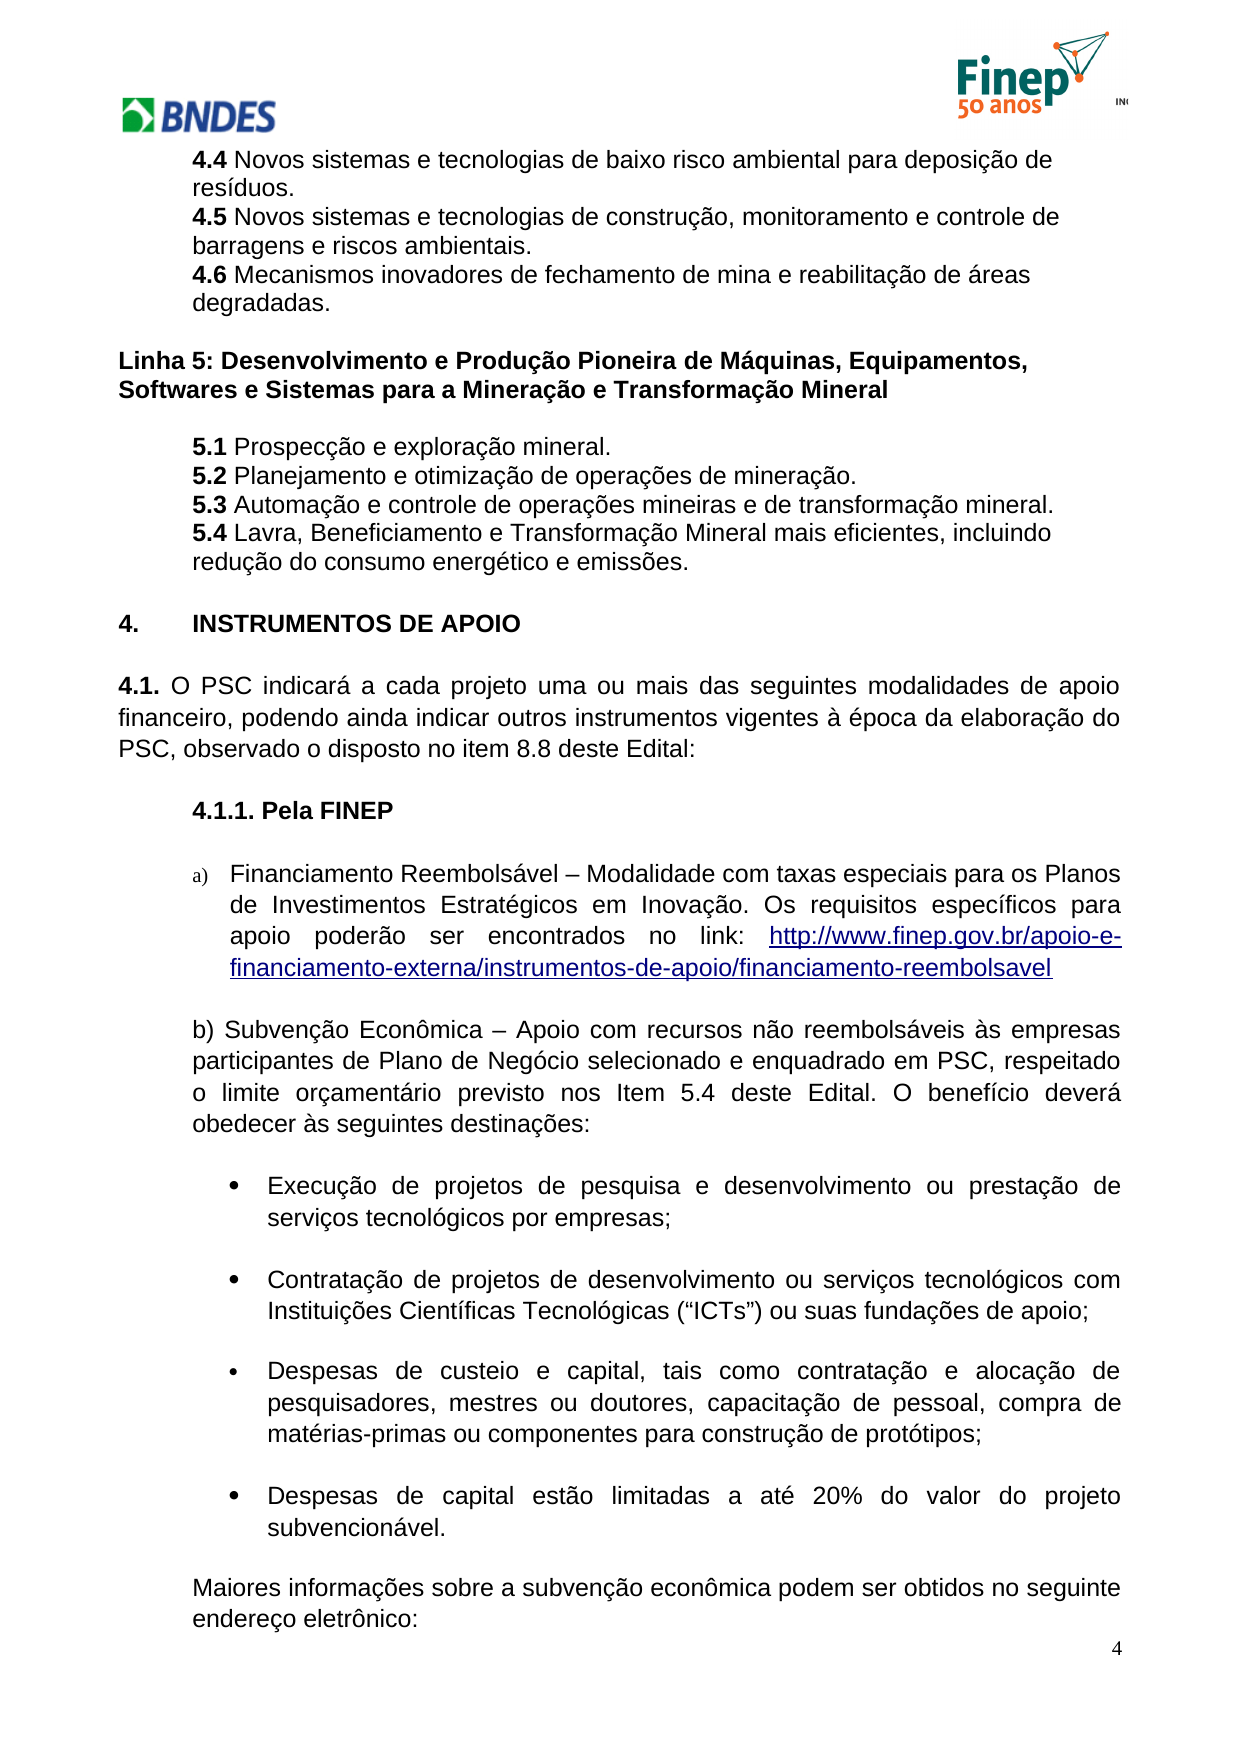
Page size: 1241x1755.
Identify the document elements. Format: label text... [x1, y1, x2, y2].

list INSTRUMENTOS DE APOIO [118, 607, 1122, 638]
text b) Subvenção Econômica – Apoio com recursos não reembolsáveis às empresas participantes de Plano de Negócio selecionado e enquadrado em PSC, respeitado o limite orçamentário previsto nos Item 5.4 deste Edital. O benefício deverá obedecer às seguintes destinações: [192, 1013, 1122, 1138]
list Despesas de custeio e capital, tais como contratação e alocação de pesquisadores, mestres ou doutores, capacitação de pessoal, compra de matérias-primas ou componentes para construção de protótipos; [229, 1355, 1122, 1448]
text Linha 5: Desenvolvimento e Produção Pioneira de Máquinas, Equipamentos, Softwares e Sistemas para a Mineração e Transformação Mineral [118, 346, 1122, 403]
text 5.4 Lavra, Beneficiamento e Transformação Mineral mais eficientes, incluindo redução do consumo energético e emissões. [192, 518, 1122, 576]
text 4.1. O PSC indicará a cada projeto uma ou mais das seguintes modalidades de apoio financeiro, podendo ainda indicar outros instrumentos vigentes à época da elaboração do PSC, observado o disposto no item 8.8 deste Edital: [118, 670, 1122, 763]
list Financiamento Reembolsável – Modalidade com taxas especiais para os Planos de Investimentos Estratégicos em Inovação. Os requisitos específicos para apoio poderão ser encontrados no link: http://www.finep.gov.br/apoio-e-financiamento-externa/instrumentos-de-apoio/financiamento-reembolsavel [192, 857, 1122, 982]
text Maiores informações sobre a subvenção econômica podem ser obtidos no seguinte endereço eletrônico: [192, 1571, 1122, 1633]
text 4.4 Novos sistemas e tecnologias de baixo risco ambiental para deposição de resíduos. [192, 145, 1122, 202]
text 5.3 Automação e controle de operações mineiras e de transformação mineral. [192, 490, 1122, 518]
list Despesas de capital estão limitadas a até 20% do valor do projeto subvencionável. [229, 1480, 1122, 1542]
text 5.1 Prospecção e exploração mineral. [192, 432, 1122, 461]
text 4.6 Mecanismos inovadores de fechamento de mina e reabilitação de áreas degradadas. [192, 260, 1122, 317]
text 4.1.1. Pela FINEP [192, 795, 1122, 826]
list Contratação de projetos de desenvolvimento ou serviços tecnológicos com Instituições Científicas Tecnológicas (“ICTs”) ou suas fundações de apoio; [229, 1263, 1122, 1326]
text 5.2 Planejamento e otimização de operações de mineração. [192, 461, 1122, 490]
list Execução de projetos de pesquisa e desenvolvimento ou prestação de serviços tecnológicos por empresas; [229, 1170, 1122, 1232]
text 4.5 Novos sistemas e tecnologias de construção, monitoramento e controle de barragens e riscos ambientais. [192, 202, 1122, 260]
